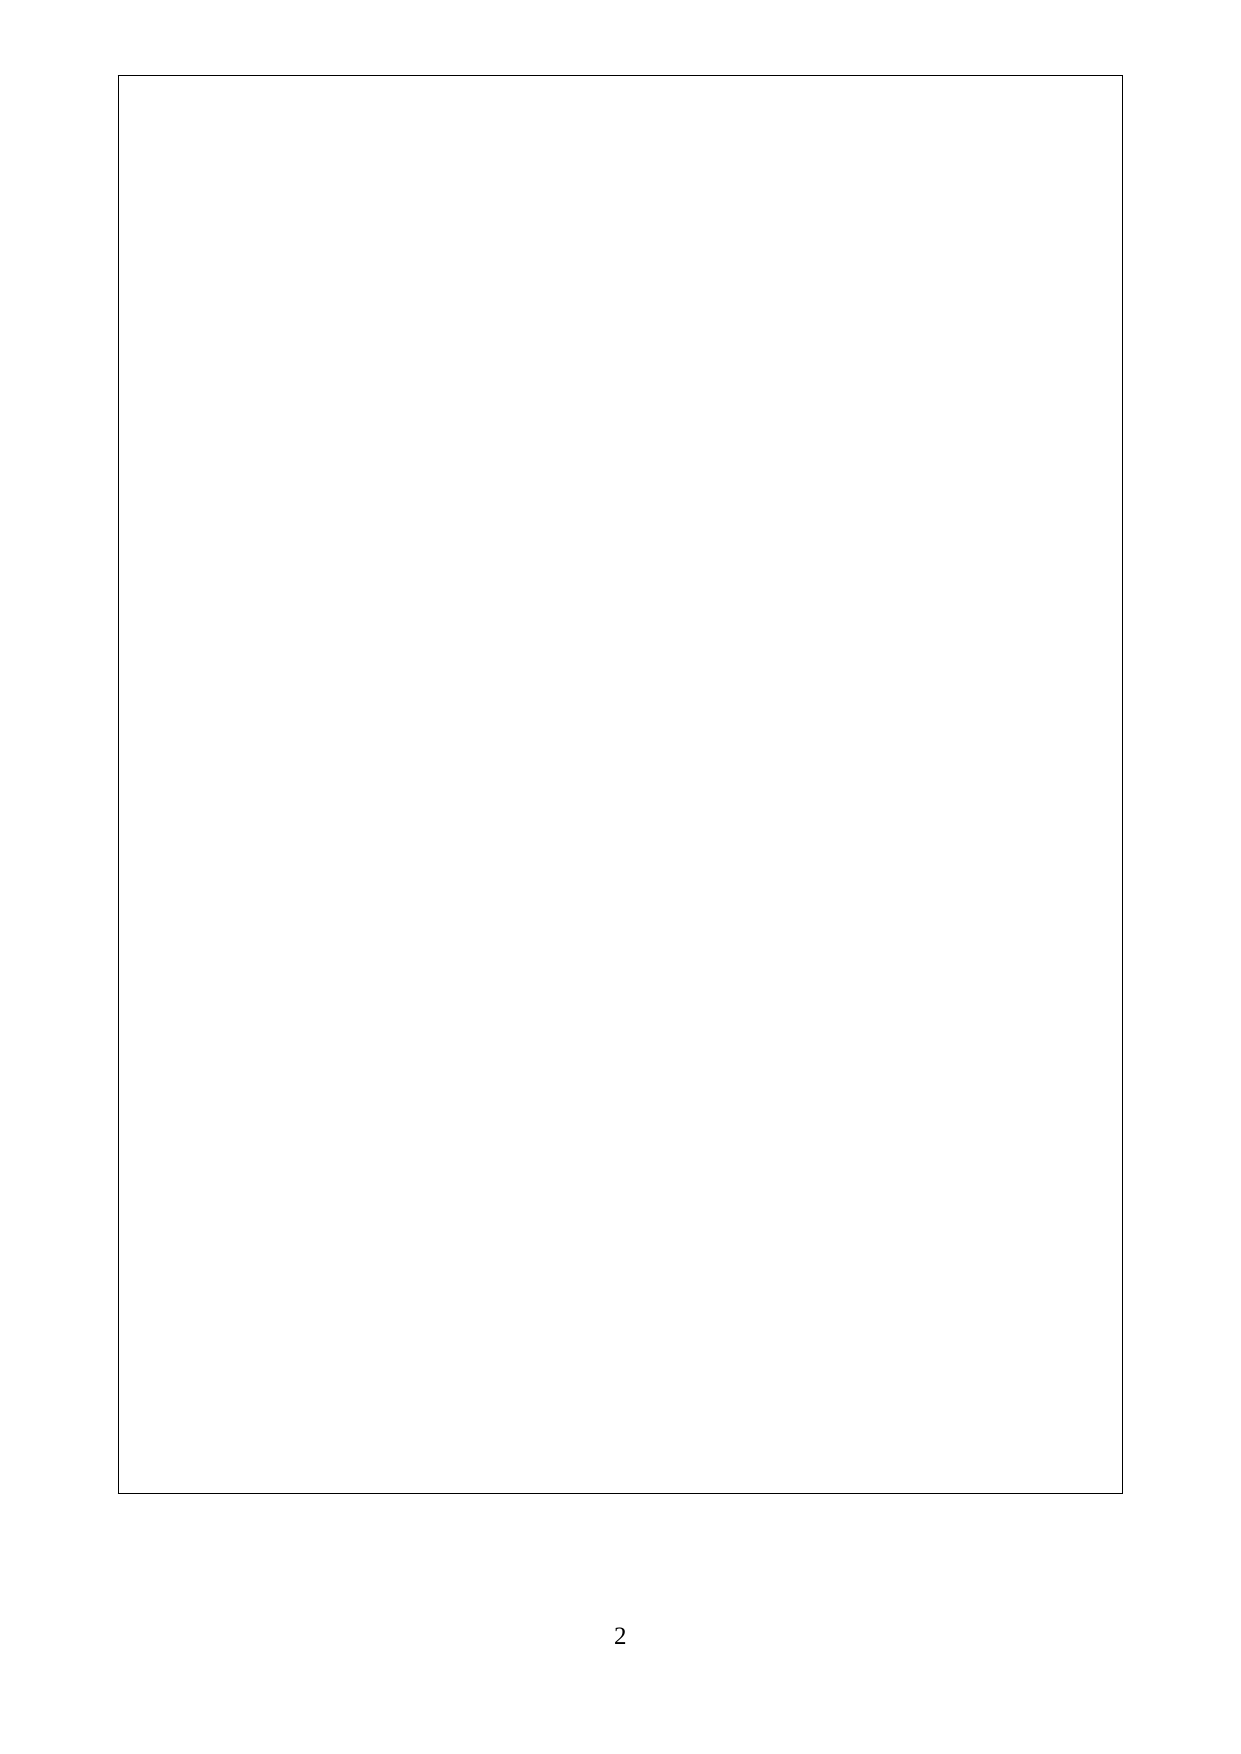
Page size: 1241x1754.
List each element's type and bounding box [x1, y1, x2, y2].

table_header [119, 76, 1122, 1492]
